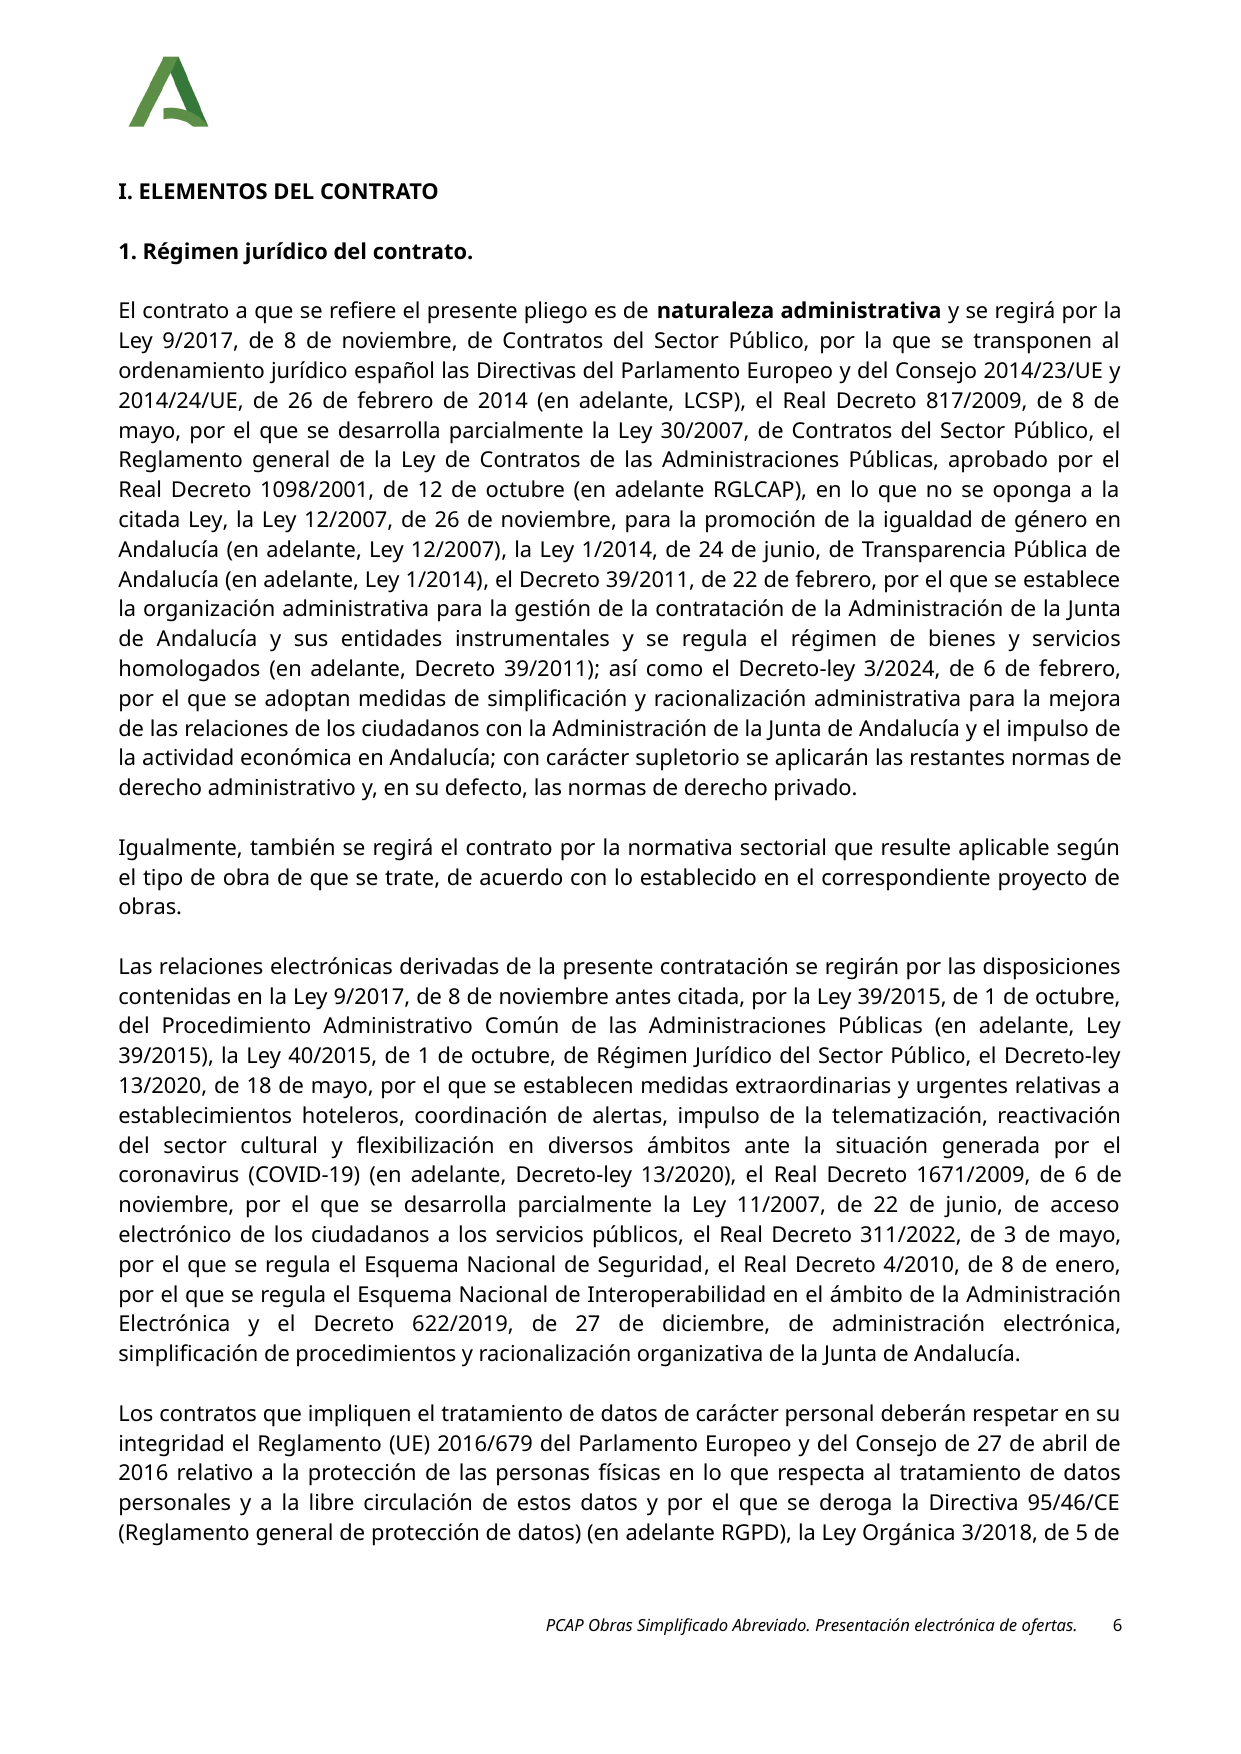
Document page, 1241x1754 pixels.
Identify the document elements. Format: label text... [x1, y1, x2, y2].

picture [124, 52, 213, 131]
text Igualmente, también se regirá el contrato por la normativa sectorial que resulte aplicable según el tipo de obra de que se trate, de acuerdo con lo establecido en el correspondiente proyecto de obras. [118, 832, 1122, 921]
text Los contratos que impliquen el tratamiento de datos de carácter personal deberán respetar en su integridad el Reglamento (UE) 2016/679 del Parlamento Europeo y del Consejo de 27 de abril de 2016 relativo a la protección de las personas físicas en lo que respecta al tratamiento de datos personales y a la libre circulación de estos datos y por el que se deroga la Directiva 95/46/CE (Reglamento general de protección de datos) (en adelante RGPD), la Ley Orgánica 3/2018, de 5 de [118, 1398, 1122, 1547]
subtitle I. ELEMENTOS DEL CONTRATO [118, 176, 1122, 206]
text El contrato a que se refiere el presente pliego es de naturaleza administrativa y se regirá por la Ley 9/2017, de 8 de noviembre, de Contratos del Sector Público, por la que se transponen al ordenamiento jurídico español las Directivas del Parlamento Europeo y del Consejo 2014/23/UE y 2014/24/UE, de 26 de febrero de 2014 (en adelante, LCSP), el Real Decreto 817/2009, de 8 de mayo, por el que se desarrolla parcialmente la Ley 30/2007, de Contratos del Sector Público, el Reglamento general de la Ley de Contratos de las Administraciones Públicas, aprobado por el Real Decreto 1098/2001, de 12 de octubre (en adelante RGLCAP), en lo que no se oponga a la citada Ley, la Ley 12/2007, de 26 de noviembre, para la promoción de la igualdad de género en Andalucía (en adelante, Ley 12/2007), la Ley 1/2014, de 24 de junio, de Transparencia Pública de Andalucía (en adelante, Ley 1/2014), el Decreto 39/2011, de 22 de febrero, por el que se establece la organización administrativa para la gestión de la contratación de la Administración de la Junta de Andalucía y sus entidades instrumentales y se regula el régimen de bienes y servicios homologados (en adelante, Decreto 39/2011); así como el Decreto-ley 3/2024, de 6 de febrero, por el que se adoptan medidas de simplificación y racionalización administrativa para la mejora de las relaciones de los ciudadanos con la Administración de la Junta de Andalucía y el impulso de la actividad económica en Andalucía; con carácter supletorio se aplicarán las restantes normas de derecho administrativo y, en su defecto, las normas de derecho privado. [118, 296, 1122, 802]
subtitle 1. Régimen jurídico del contrato. [118, 236, 1122, 266]
text Las relaciones electrónicas derivadas de la presente contratación se regirán por las disposiciones contenidas en la Ley 9/2017, de 8 de noviembre antes citada, por la Ley 39/2015, de 1 de octubre, del Procedimiento Administrativo Común de las Administraciones Públicas (en adelante, Ley 39/2015), la Ley 40/2015, de 1 de octubre, de Régimen Jurídico del Sector Público, el Decreto-ley 13/2020, de 18 de mayo, por el que se establecen medidas extraordinarias y urgentes relativas a establecimientos hoteleros, coordinación de alertas, impulso de la telematización, reactivación del sector cultural y flexibilización en diversos ámbitos ante la situación generada por el coronavirus (COVID-19) (en adelante, Decreto-ley 13/2020), el Real Decreto 1671/2009, de 6 de noviembre, por el que se desarrolla parcialmente la Ley 11/2007, de 22 de junio, de acceso electrónico de los ciudadanos a los servicios públicos, el Real Decreto 311/2022, de 3 de mayo, por el que se regula el Esquema Nacional de Seguridad, el Real Decreto 4/2010, de 8 de enero, por el que se regula el Esquema Nacional de Interoperabilidad en el ámbito de la Administración Electrónica y el Decreto 622/2019, de 27 de diciembre, de administración electrónica, simplificación de procedimientos y racionalización organizativa de la Junta de Andalucía. [118, 951, 1122, 1368]
